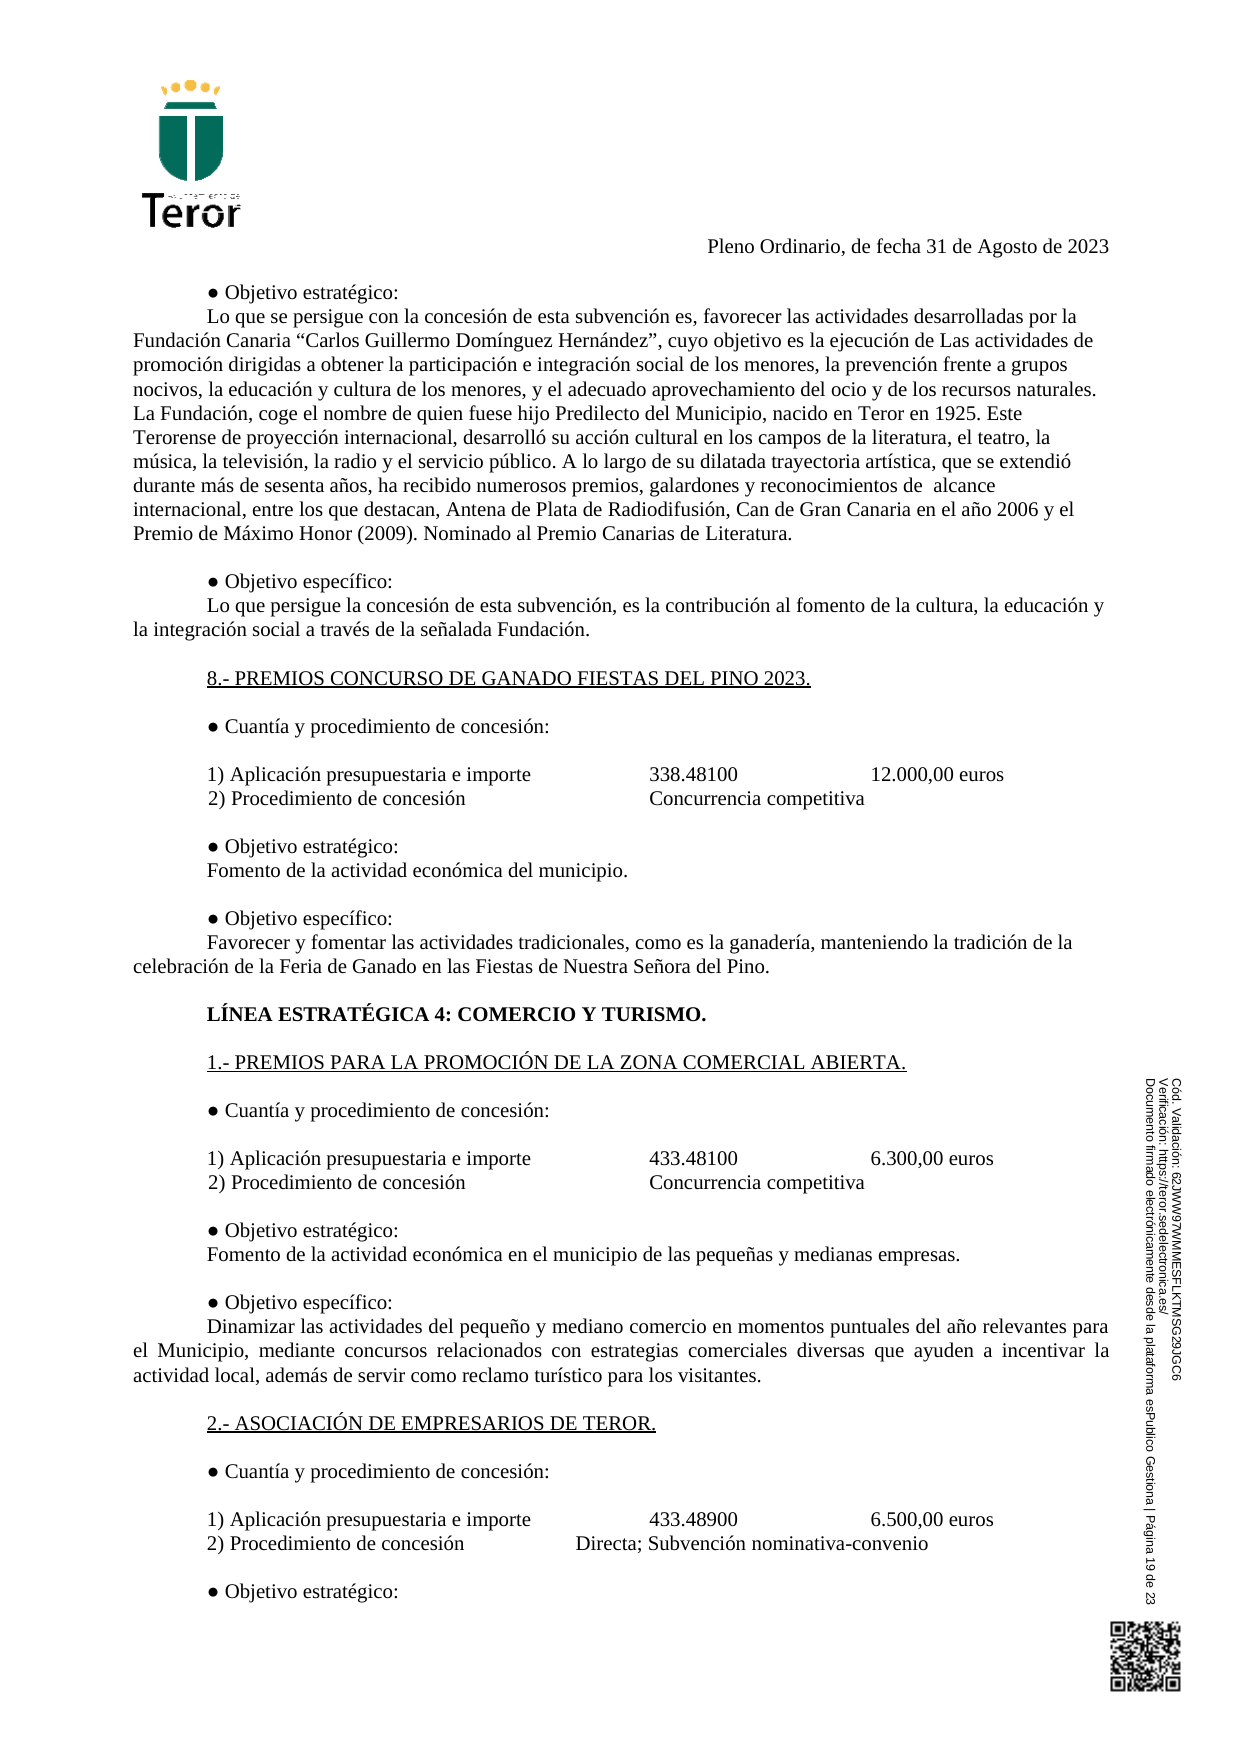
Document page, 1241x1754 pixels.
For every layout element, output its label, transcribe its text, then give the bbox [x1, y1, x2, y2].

list Procedimiento de concesión Concurrencia competitiva [208, 786, 1194, 809]
text Fomento de la actividad económica del municipio. [207, 858, 1194, 882]
text 8.- PREMIOS CONCURSO DE GANADO FIESTAS DEL PINO 2023. [207, 665, 1194, 689]
list Cód. Validación: 62JWW97WMMESFLKTMSG29JGC6 [1170, 1079, 1184, 1614]
list Documento firmado electrónicamente desde la plataforma esPublico Gestiona | Página 19 de 23 [1144, 1079, 1158, 1614]
text Lo que persigue la concesión de esta subvención, es la contribución al fomento de la cultura, la educación y la integración social a través de la señalada Fundación. [133, 593, 1112, 641]
list Aplicación presupuestaria e importe 433.48100 6.300,00 euros [207, 1146, 1144, 1170]
list Procedimiento de concesión Concurrencia competitiva [208, 1170, 1144, 1194]
subtitle LÍNEA ESTRATÉGICA 4: COMERCIO Y TURISMO. [207, 1002, 1194, 1026]
list Objetivo específico: [207, 1291, 1144, 1314]
list Cuantía y procedimiento de concesión: [207, 1459, 1144, 1483]
list Verificación: https://teror.sedelectronica.es/ [1158, 1079, 1170, 1614]
picture [195, 116, 223, 181]
text 2.- ASOCIACIÓN DE EMPRESARIOS DE TEROR. [207, 1411, 1144, 1435]
list Procedimiento de concesión Directa; Subvención nominativa-convenio [207, 1531, 1144, 1555]
picture [1109, 1620, 1183, 1694]
list Objetivo estratégico: [207, 834, 1194, 858]
text Favorecer y fomentar las actividades tradicionales, como es la ganadería, manteniendo la tradición de la celebración de la Feria de Ganado en las Fiestas de Nuestra Señora del Pino. [133, 930, 1112, 978]
list Aplicación presupuestaria e importe 338.48100 12.000,00 euros [207, 761, 1194, 786]
list Objetivo estratégico: [207, 1579, 1144, 1603]
text Dinamizar las actividades del pequeño y mediano comercio en momentos puntuales del año relevantes para el Municipio, mediante concursos relacionados con estrategias comerciales diversas que ayuden a incentivar la actividad local, además de servir como reclamo turístico para los visitantes. [133, 1314, 1110, 1387]
list Objetivo específico: [207, 569, 1194, 593]
picture [161, 80, 220, 109]
picture [142, 193, 241, 228]
list Cuantía y procedimiento de concesión: [207, 1098, 1144, 1122]
list Objetivo estratégico: [207, 1218, 1144, 1242]
text Fomento de la actividad económica en el municipio de las pequeñas y medianas empresas. [207, 1242, 1144, 1266]
list Aplicación presupuestaria e importe 433.48900 6.500,00 euros [207, 1507, 1144, 1531]
list Objetivo específico: [207, 906, 1194, 930]
picture [158, 116, 187, 181]
list Cuantía y procedimiento de concesión: [207, 713, 1194, 738]
text 1.- PREMIOS PARA LA PROMOCIÓN DE LA ZONA COMERCIAL ABIERTA. [207, 1050, 1194, 1074]
list Objetivo estratégico: [207, 280, 1194, 304]
text Lo que se persigue con la concesión de esta subvención es, favorecer las actividades desarrolladas por la Fundación Canaria “Carlos Guillermo Domínguez Hernández”, cuyo objetivo es la ejecución de Las actividades de promoción dirigidas a obtener la participación e integración social de los menores, la prevención frente a grupos nocivos, la educación y cultura de los menores, y el adecuado aprovechamiento del ocio y de los recursos naturales. La Fundación, coge el nombre de quien fuese hijo Predilecto del Municipio, nacido en Teror en 1925. Este Terorense de proyección internacional, desarrolló su acción cultural en los campos de la literatura, el teatro, la música, la televisión, la radio y el servicio público. A lo largo de su dilatada trayectoria artística, que se extendió durante más de sesenta años, ha recibido numerosos premios, galardones y reconocimientos de alcance internacional, entre los que destacan, Antena de Plata de Radiodifusión, Can de Gran Canaria en el año 2006 y el Premio de Máximo Honor (2009). Nominado al Premio Canarias de Literatura. [133, 304, 1105, 545]
